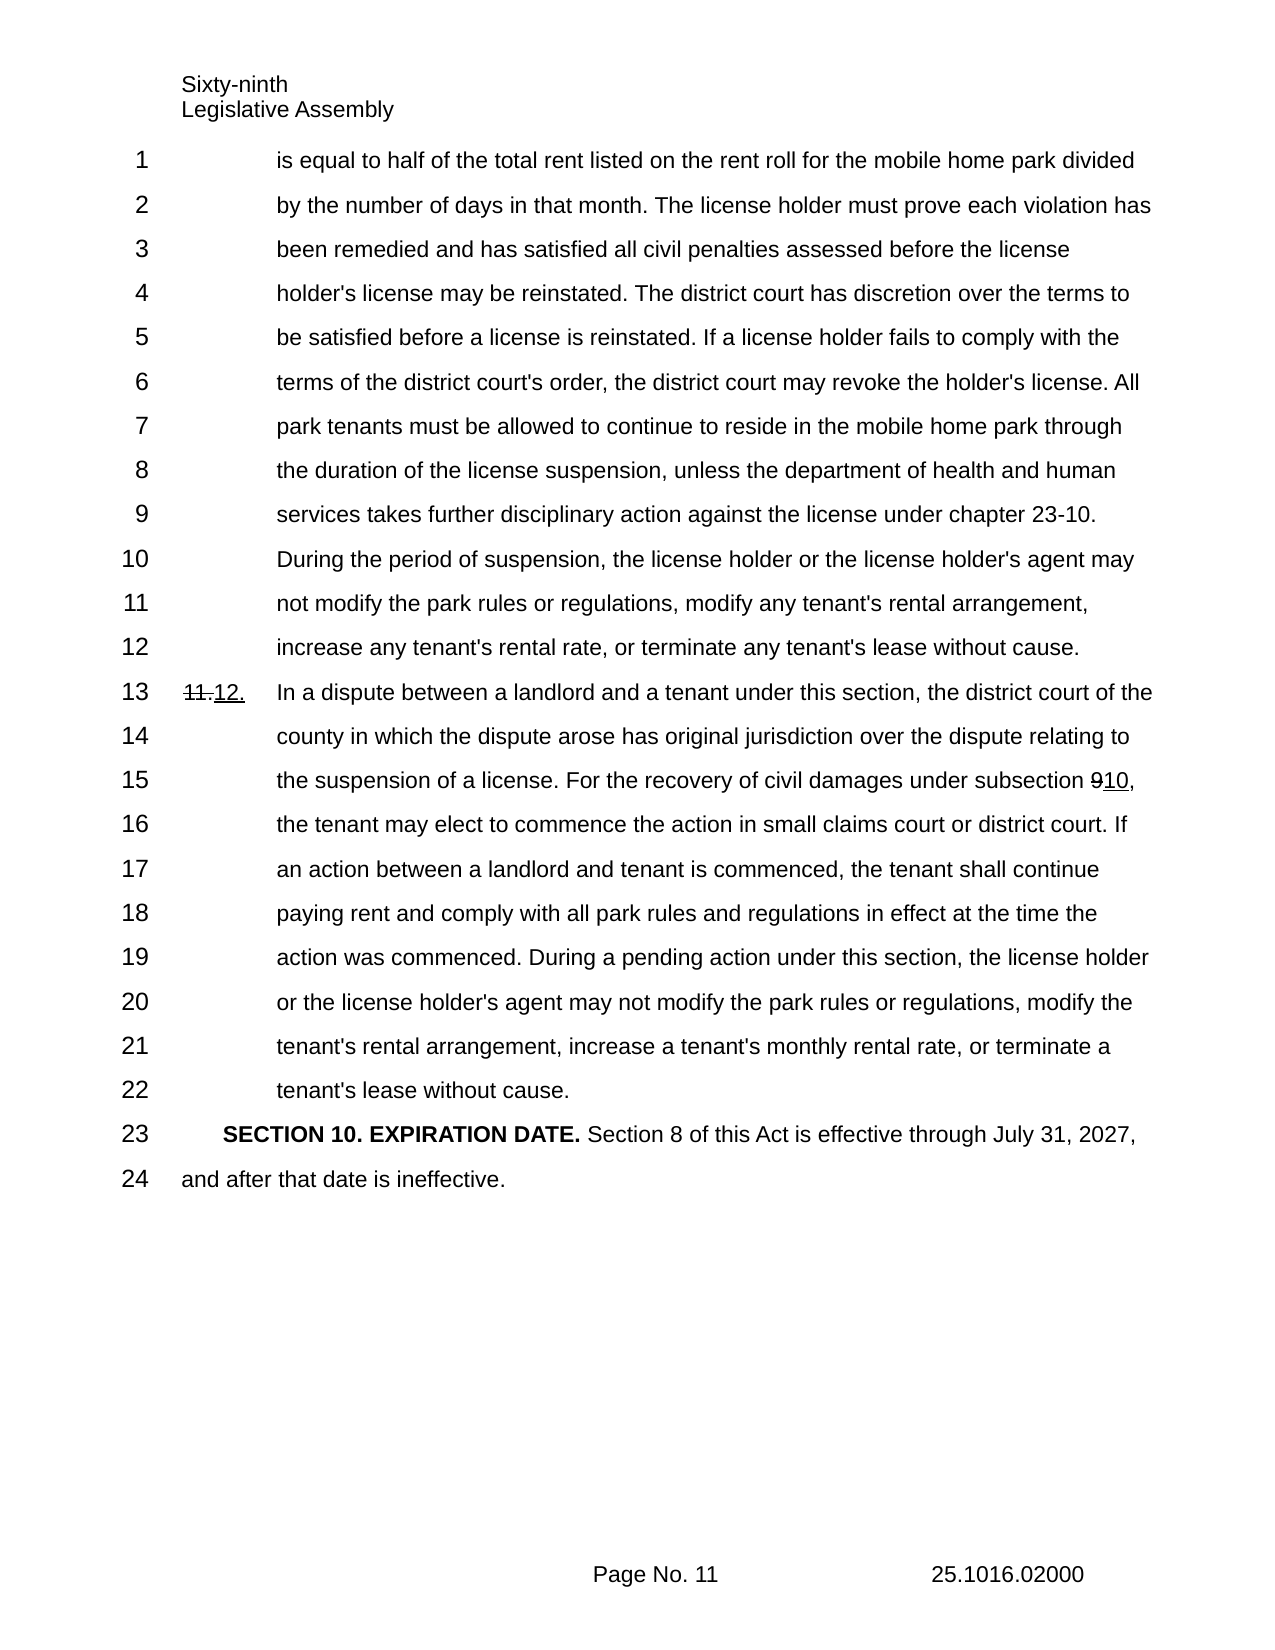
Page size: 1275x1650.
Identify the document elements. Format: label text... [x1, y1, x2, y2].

text is equal to half of the total rent listed on the rent roll for the mobile home park divided by the number of days in that month. The license holder must prove each violation has been remedied and has satisfied all civil penalties assessed before the license holder's license may be reinstated. The district court has discretion over the terms to be satisfied before a license is reinstated. If a license holder fails to comply with the terms of the district court's order, the district court may revoke the holder's license. All park tenants must be allowed to continue to reside in the mobile home park through the duration of the license suspension, unless the department of health and human services takes further disciplinary action against the license under chapter 23‑10. During the period of suspension, the license holder or the license holder's agent may not modify the park rules or regulations, modify any tenant's rental arrangement, increase any tenant's rental rate, or terminate any tenant's lease without cause. [181, 133, 1154, 664]
text 11.12. In a dispute between a landlord and a tenant under this section, the district court of the county in which the dispute arose has original jurisdiction over the dispute relating to the suspension of a license. For the recovery of civil damages under subsection 910, the tenant may elect to commence the action in small claims court or district court. If an action between a landlord and tenant is commenced, the tenant shall continue paying rent and comply with all park rules and regulations in effect at the time the action was commenced. During a pending action under this section, the license holder or the license holder's agent may not modify the park rules or regulations, modify the tenant's rental arrangement, increase a tenant's monthly rental rate, or terminate a tenant's lease without cause. [181, 664, 1154, 1107]
text SECTION 10. EXPIRATION DATE. Section 8 of this Act is effective through July 31, 2027, and after that date is ineffective. [181, 1107, 1154, 1196]
